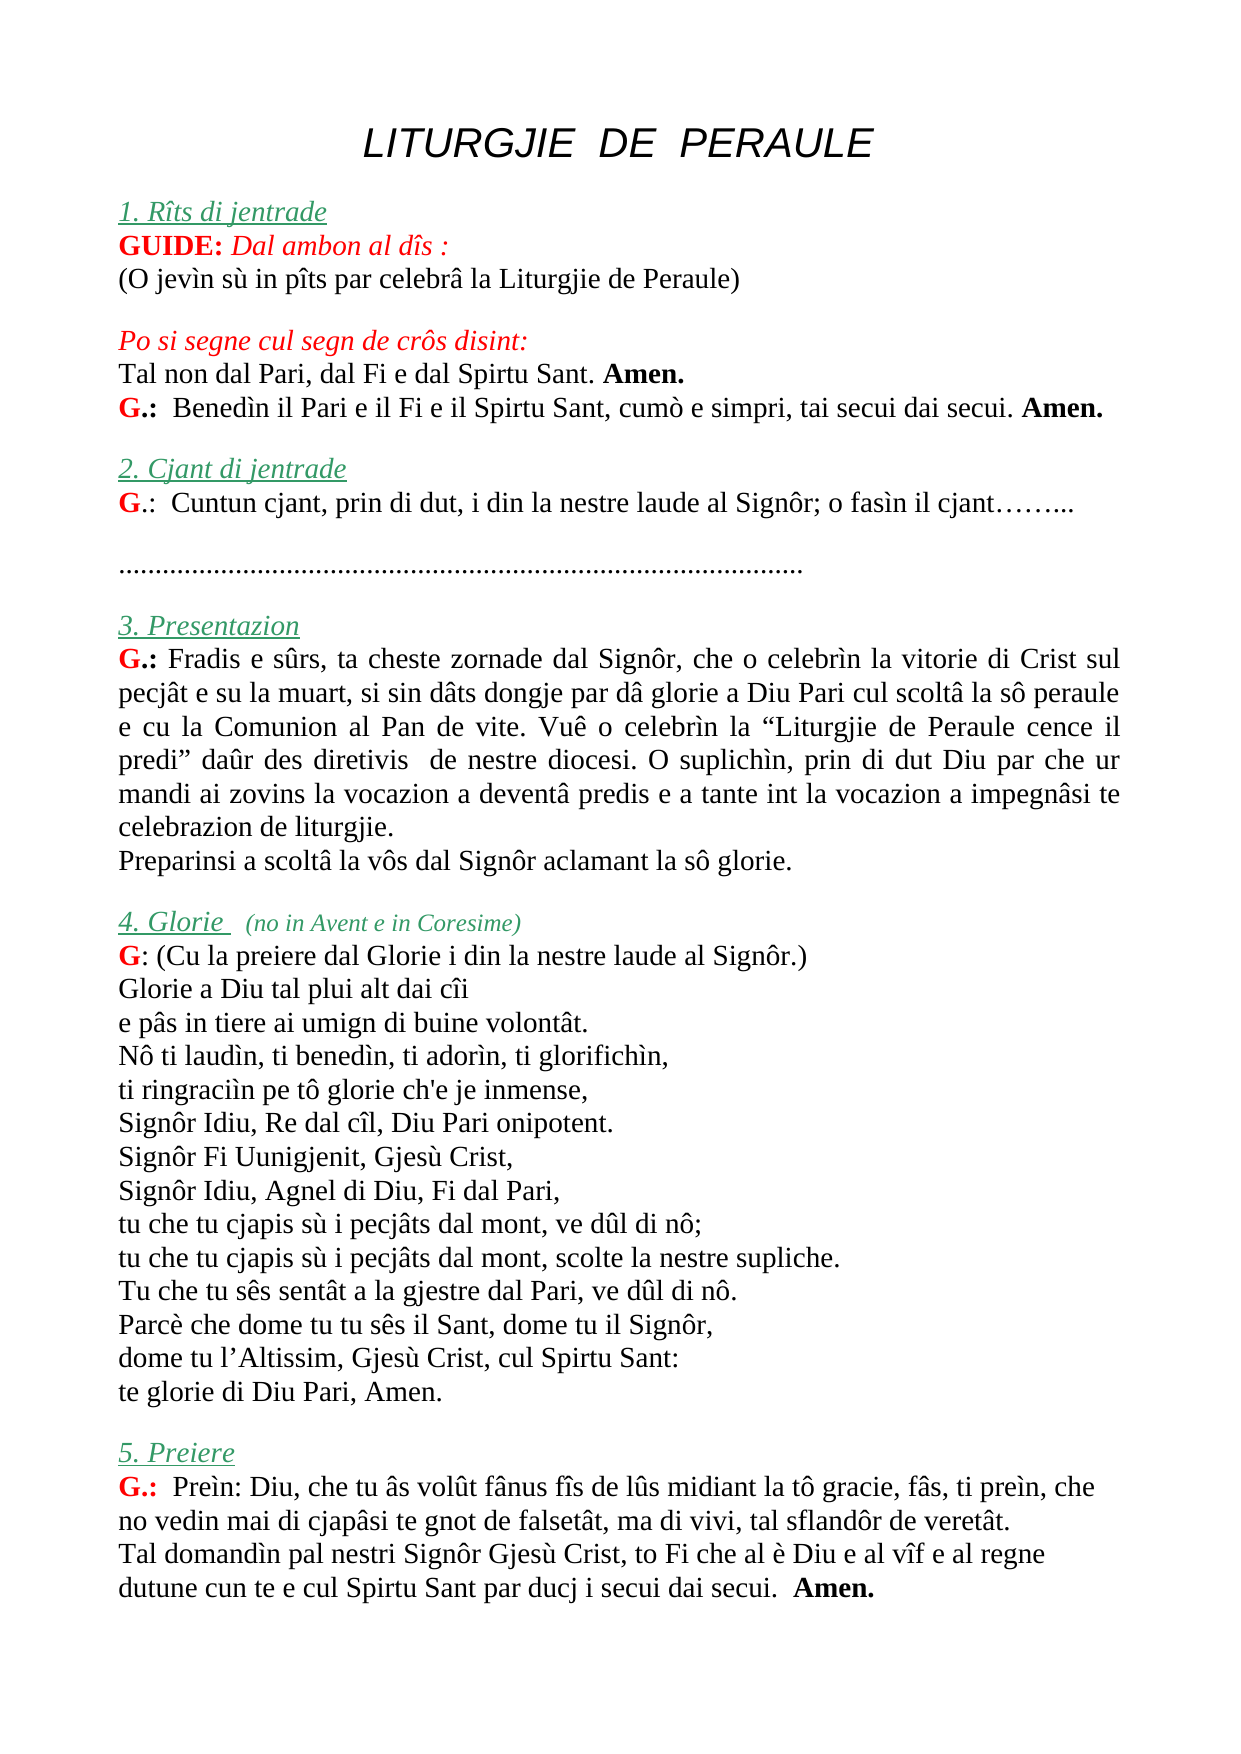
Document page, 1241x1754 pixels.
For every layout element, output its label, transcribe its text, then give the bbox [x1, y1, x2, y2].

text 1. Rîts di jentrade [118, 194, 1122, 228]
text Tu che tu sês sentât a la gjestre dal Pari, ve dûl di nô. [118, 1273, 1122, 1307]
text LITURGJIE DE PERAULE [118, 118, 1122, 166]
text G.: Fradis e sûrs, ta cheste zornade dal Signôr, che o celebrìn la vitorie di Crist sul pecjât e su la muart, si sin dâts dongje par dâ glorie a Diu Pari cul scoltâ la sô peraule e cu la Comunion al Pan de vite. Vuê o celebrìn la “Liturgjie de Peraule cence il predi” daûr des diretivis de nestre diocesi. O suplichìn, prin di dut Diu par che ur mandi ai zovins la vocazion a deventâ predis e a tante int la vocazion a impegnâsi te celebrazion de liturgjie. [118, 642, 1122, 843]
text dome tu l’Altissim, Gjesù Crist, cul Spirtu Sant: [118, 1340, 1122, 1374]
text e pâs in tiere ai umign di buine volontât. [118, 1005, 1122, 1038]
text Signôr Fi Uunigjenit, Gjesù Crist, [118, 1139, 1122, 1173]
text Signôr Idiu, Agnel di Diu, Fi dal Pari, [118, 1173, 1122, 1206]
text Glorie a Diu tal plui alt dai cîi [118, 971, 1122, 1005]
text ti ringraciìn pe tô glorie ch'e je inmense, [118, 1072, 1122, 1106]
text tu che tu cjapis sù i pecjâts dal mont, scolte la nestre supliche. [118, 1240, 1122, 1273]
text G.: Preìn: Diu, che tu âs volût fânus fîs de lûs midiant la tô gracie, fâs, ti preìn, che no vedin mai di cjapâsi te gnot de falsetât, ma di vivi, tal sflandôr de veretât. [118, 1469, 1122, 1536]
text Po si segne cul segn de crôs disint: [118, 323, 1122, 356]
text 4. Glorie (no in Avent e in Coresime) [118, 904, 1122, 938]
text Signôr Idiu, Re dal cîl, Diu Pari onipotent. [118, 1106, 1122, 1139]
text G: (Cu la preiere dal Glorie i din la nestre laude al Signôr.) [118, 938, 1122, 971]
text GUIDE: Dal ambon al dîs : [118, 228, 1122, 261]
text Preparinsi a scoltâ la vôs dal Signôr aclamant la sô glorie. [118, 843, 1122, 876]
text G.: Benedìn il Pari e il Fi e il Spirtu Sant, cumò e simpri, tai secui dai secui. Amen. [118, 390, 1122, 423]
text tu che tu cjapis sù i pecjâts dal mont, ve dûl di nô; [118, 1206, 1122, 1240]
text 5. Preiere [118, 1436, 1122, 1469]
text te glorie di Diu Pari, Amen. [118, 1374, 1122, 1407]
text Nô ti laudìn, ti benedìn, ti adorìn, ti glorifichìn, [118, 1038, 1122, 1072]
text Tal domandìn pal nestri Signôr Gjesù Crist, to Fi che al è Diu e al vîf e al regne dutune cun te e cul Spirtu Sant par ducj i secui dai secui. Amen. [118, 1536, 1122, 1603]
text .............................................................................................. [118, 546, 1122, 580]
text Parcè che dome tu tu sês il Sant, dome tu il Signôr, [118, 1307, 1122, 1340]
text Tal non dal Pari, dal Fi e dal Spirtu Sant. Amen. [118, 356, 1122, 390]
text 3. Presentazion [118, 608, 1122, 642]
text (O jevìn sù in pîts par celebrâ la Liturgjie de Peraule) [118, 261, 1122, 295]
text 2. Cjant di jentrade [118, 451, 1122, 485]
text G.: Cuntun cjant, prin di dut, i din la nestre laude al Signôr; o fasìn il cjant……... [118, 485, 1122, 518]
